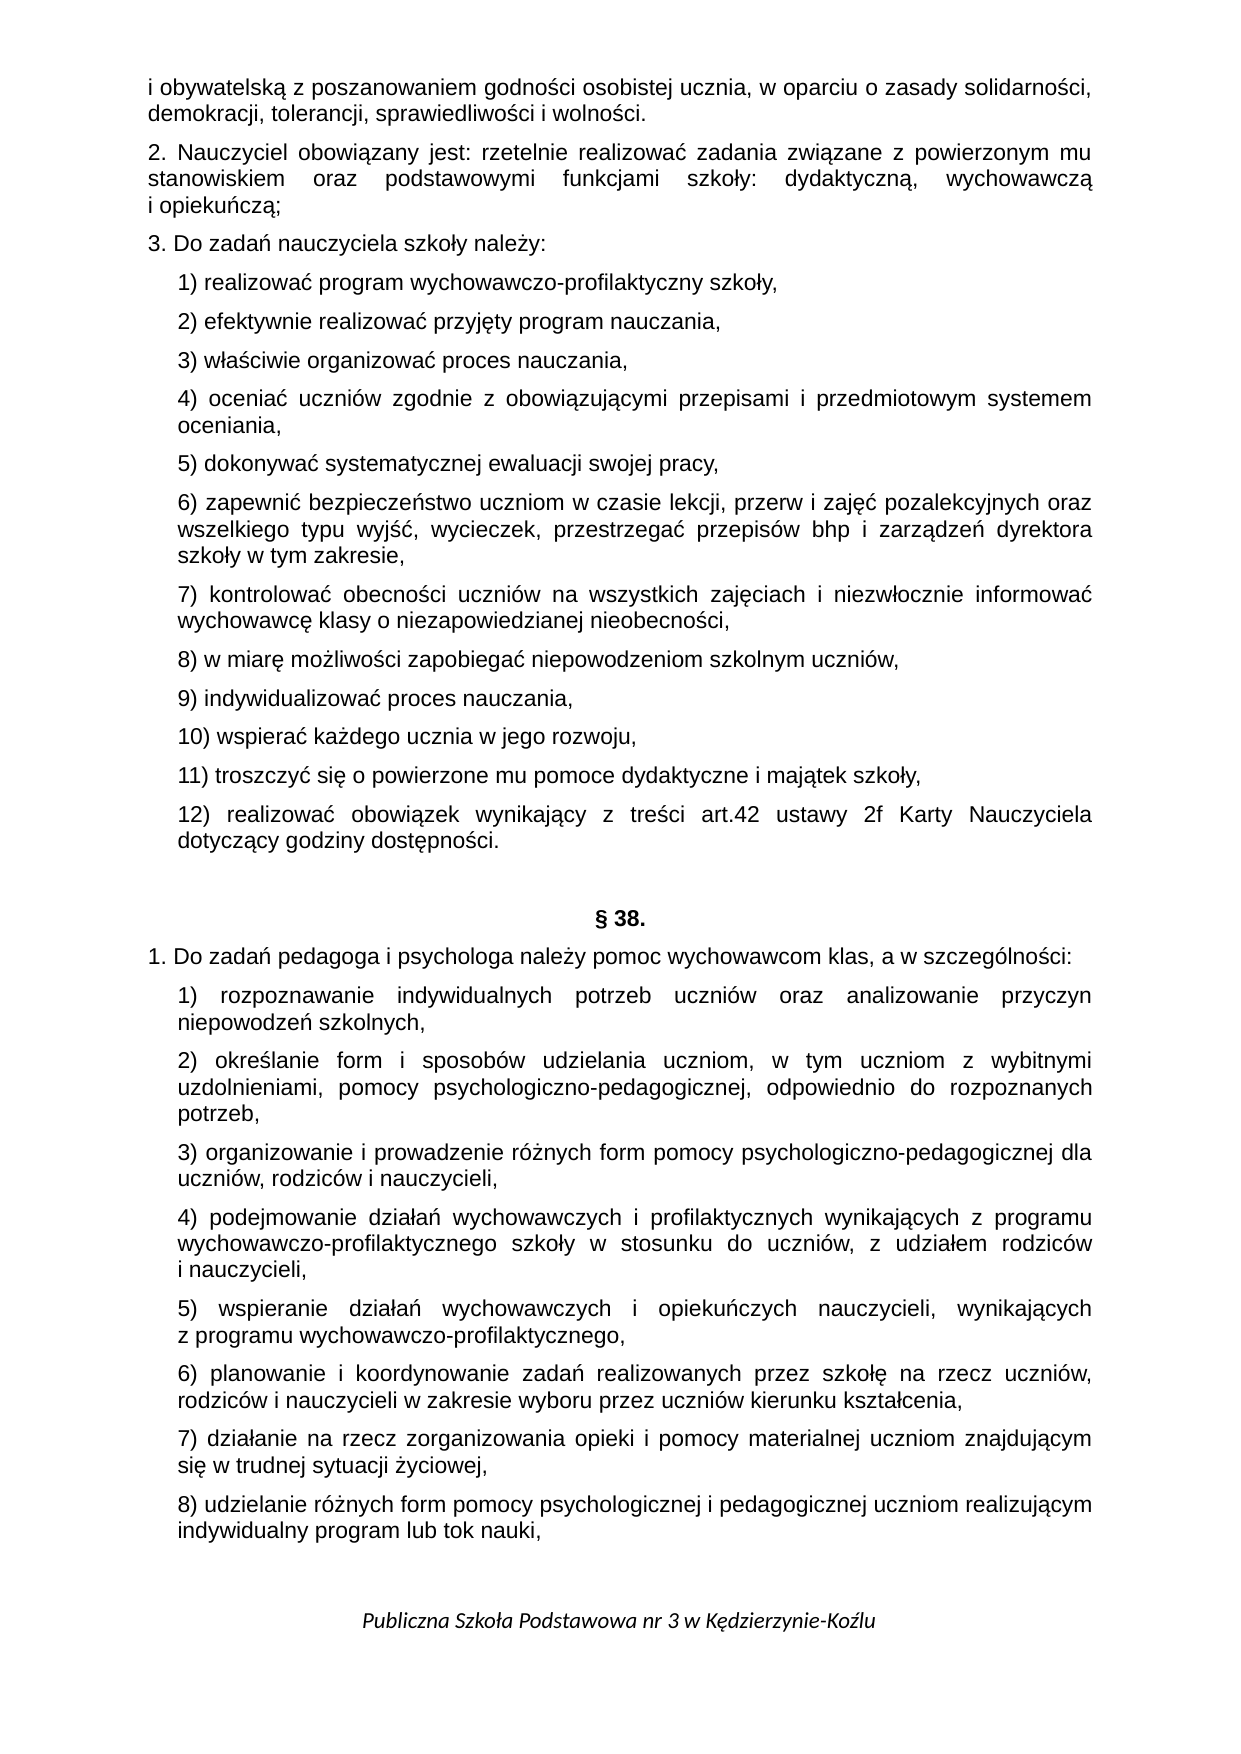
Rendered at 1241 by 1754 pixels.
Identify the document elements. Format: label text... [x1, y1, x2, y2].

text 9) indywidualizować proces nauczania, [177, 684, 1093, 711]
text i obywatelską z poszanowaniem godności osobistej ucznia, w oparciu o zasady solidarności, demokracji, tolerancji, sprawiedliwości i wolności. [148, 74, 1093, 126]
text 1) realizować program wychowawczo-profilaktyczny szkoły, [177, 269, 1093, 295]
text 3) organizowanie i prowadzenie różnych form pomocy psychologiczno-pedagogicznej dla uczniów, rodziców i nauczycieli, [177, 1139, 1093, 1191]
text 3. Do zadań nauczyciela szkoły należy: [148, 230, 1093, 257]
text 8) w miarę możliwości zapobiegać niepowodzeniom szkolnym uczniów, [177, 646, 1093, 672]
text 4) podejmowanie działań wychowawczych i profilaktycznych wynikających z programu wychowawczo-profilaktycznego szkoły w stosunku do uczniów, z udziałem rodziców i nauczycieli, [177, 1204, 1093, 1283]
text 4) oceniać uczniów zgodnie z obowiązującymi przepisami i przedmiotowym systemem oceniania, [177, 385, 1093, 438]
text 6) planowanie i koordynowanie zadań realizowanych przez szkołę na rzecz uczniów, rodziców i nauczycieli w zakresie wyboru przez uczniów kierunku kształcenia, [177, 1360, 1093, 1413]
text § 38. [148, 904, 1093, 931]
text 10) wspierać każdego ucznia w jego rozwoju, [177, 723, 1093, 749]
text 5) dokonywać systematycznej ewaluacji swojej pracy, [177, 450, 1093, 477]
text 7) kontrolować obecności uczniów na wszystkich zajęciach i niezwłocznie informować wychowawcę klasy o niezapowiedzianej nieobecności, [177, 581, 1093, 633]
text 8) udzielanie różnych form pomocy psychologicznej i pedagogicznej uczniom realizującym indywidualny program lub tok nauki, [177, 1491, 1093, 1543]
text 12) realizować obowiązek wynikający z treści art.42 ustawy 2f Karty Nauczyciela dotyczący godziny dostępności. [177, 801, 1093, 853]
text 5) wspieranie działań wychowawczych i opiekuńczych nauczycieli, wynikających z programu wychowawczo-profilaktycznego, [177, 1295, 1093, 1348]
text 7) działanie na rzecz zorganizowania opieki i pomocy materialnej uczniom znajdującym się w trudnej sytuacji życiowej, [177, 1425, 1093, 1478]
text 2) określanie form i sposobów udzielania uczniom, w tym uczniom z wybitnymi uzdolnieniami, pomocy psychologiczno-pedagogicznej, odpowiednio do rozpoznanych potrzeb, [177, 1047, 1093, 1126]
text 1. Do zadań pedagoga i psychologa należy pomoc wychowawcom klas, a w szczególności: [148, 943, 1093, 970]
text 11) troszczyć się o powierzone mu pomoce dydaktyczne i majątek szkoły, [177, 762, 1093, 788]
text 1) rozpoznawanie indywidualnych potrzeb uczniów oraz analizowanie przyczyn niepowodzeń szkolnych, [177, 982, 1093, 1035]
text 3) właściwie organizować proces nauczania, [177, 347, 1093, 373]
text 2) efektywnie realizować przyjęty program nauczania, [177, 308, 1093, 334]
text 6) zapewnić bezpieczeństwo uczniom w czasie lekcji, przerw i zajęć pozalekcyjnych oraz wszelkiego typu wyjść, wycieczek, przestrzegać przepisów bhp i zarządzeń dyrektora szkoły w tym zakresie, [177, 489, 1093, 568]
text 2. Nauczyciel obowiązany jest: rzetelnie realizować zadania związane z powierzonym mu stanowiskiem oraz podstawowymi funkcjami szkoły: dydaktyczną, wychowawczą i opiekuńczą; [148, 139, 1093, 218]
